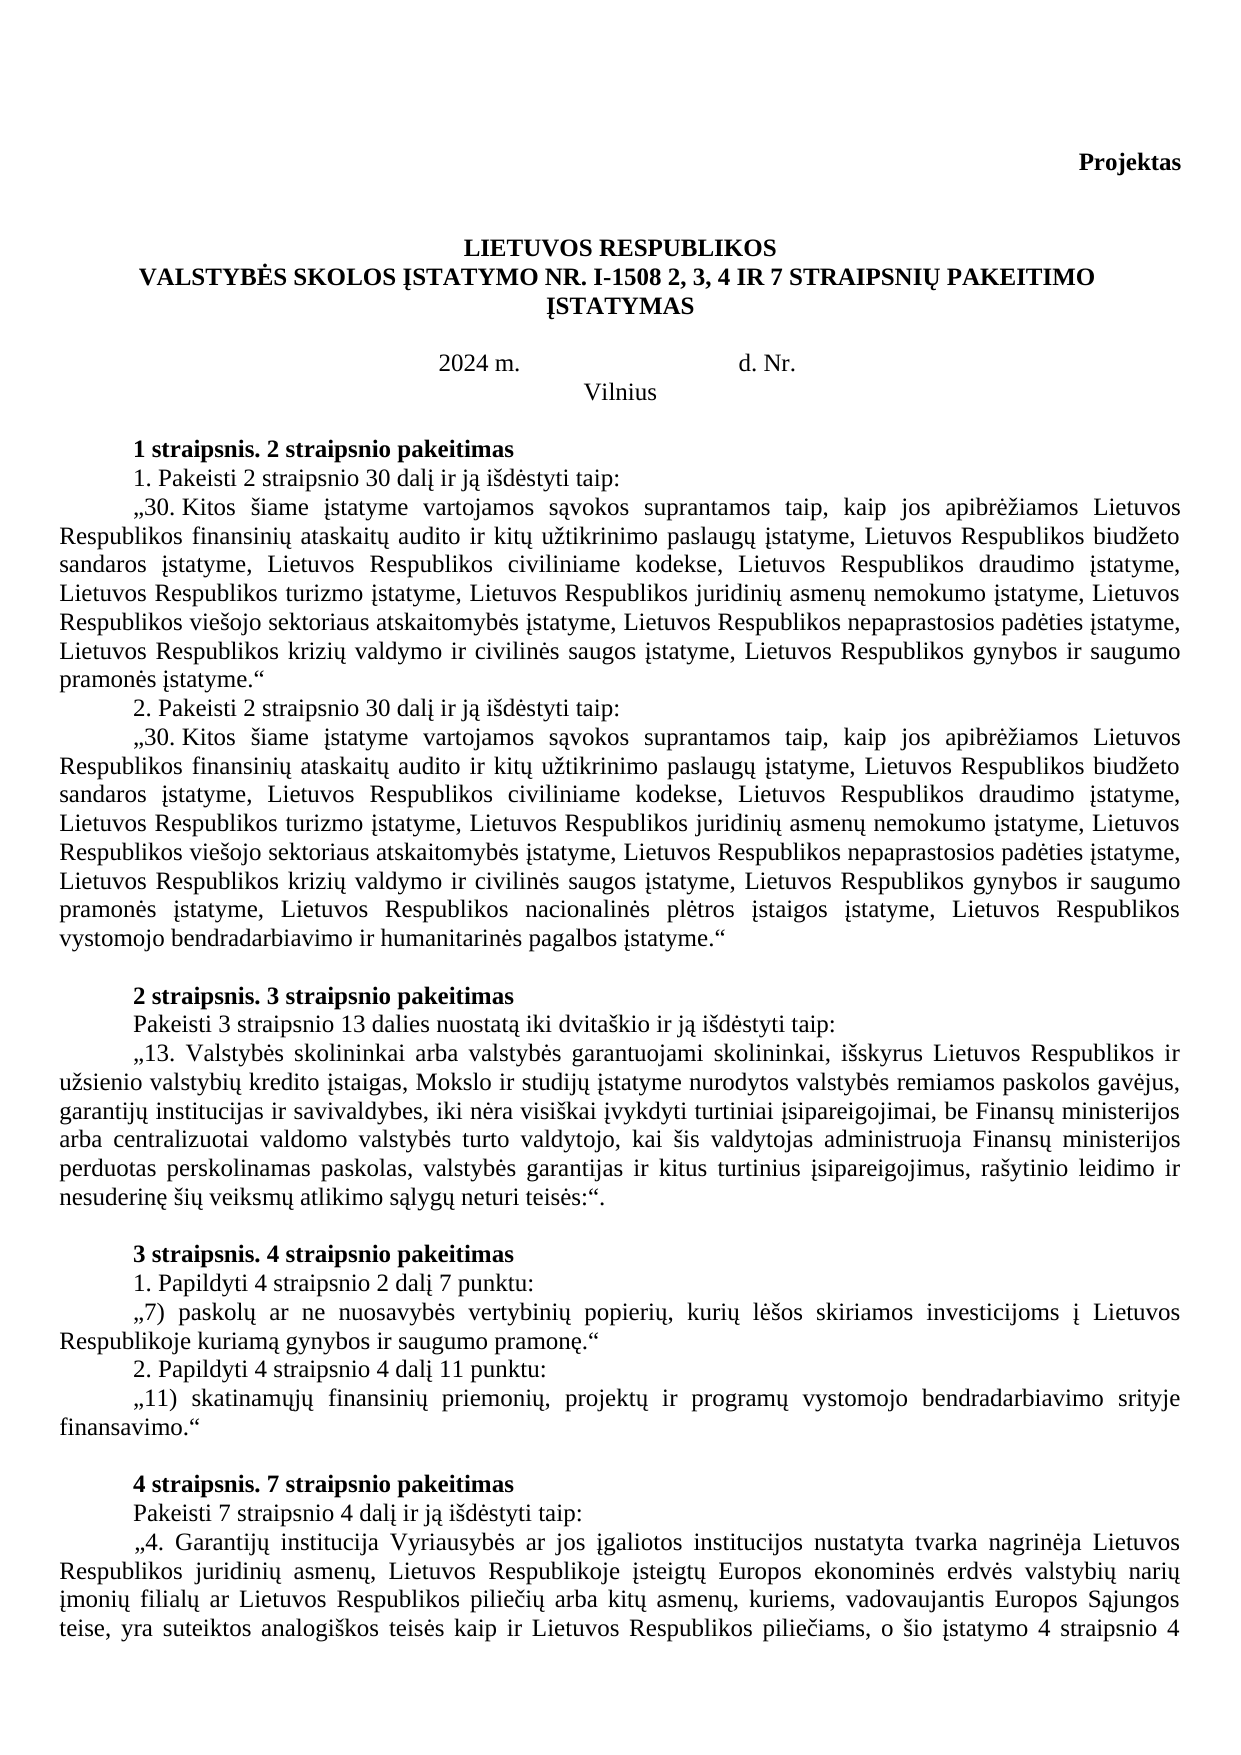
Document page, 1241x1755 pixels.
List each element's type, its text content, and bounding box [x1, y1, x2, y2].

text 1. Pakeisti 2 straipsnio 30 dalį ir ją išdėstyti taip: [133, 463, 1181, 492]
text Pakeisti 7 straipsnio 4 dalį ir ją išdėstyti taip: [59, 1498, 1181, 1527]
text 4 straipsnis. 7 straipsnio pakeitimas [59, 1469, 1181, 1498]
text Pakeisti 3 straipsnio 13 dalies nuostatą iki dvitaškio ir ją išdėstyti taip: [59, 1009, 1181, 1038]
text 1. Papildyti 4 straipsnio 2 dalį 7 punktu: [59, 1268, 1181, 1297]
text „4. Garantijų institucija Vyriausybės ar jos įgaliotos institucijos nustatyta tvarka nagrinėja Lietuvos Respublikos juridinių asmenų, Lietuvos Respublikoje įsteigtų Europos ekonominės erdvės valstybių narių įmonių filialų ar Lietuvos Respublikos piliečių arba kitų asmenų, kuriems, vadovaujantis Europos Sąjungos teise, yra suteiktos analogiškos teisės kaip ir Lietuvos Respublikos piliečiams, o šio įstatymo 4 straipsnio 4 [59, 1527, 1181, 1642]
text 1 straipsnis. 2 straipsnio pakeitimas [133, 434, 1181, 463]
text 2024 m. d. Nr. [59, 348, 1181, 377]
text Projektas [753, 147, 1181, 176]
text „11) skatinamųjų finansinių priemonių, projektų ir programų vystomojo bendradarbiavimo srityje finansavimo.“ [59, 1383, 1181, 1441]
text ĮSTATYMAS [59, 291, 1181, 319]
text 2. Papildyti 4 straipsnio 4 dalį 11 punktu: [59, 1354, 1181, 1383]
text „13. Valstybės skolininkai arba valstybės garantuojami skolininkai, išskyrus Lietuvos Respublikos ir užsienio valstybių kredito įstaigas, Mokslo ir studijų įstatyme nurodytos valstybės remiamos paskolos gavėjus, garantijų institucijas ir savivaldybes, iki nėra visiškai įvykdyti turtiniai įsipareigojimai, be Finansų ministerijos arba centralizuotai valdomo valstybės turto valdytojo, kai šis valdytojas administruoja Finansų ministerijos perduotas perskolinamas paskolas, valstybės garantijas ir kitus turtinius įsipareigojimus, rašytinio leidimo ir nesuderinę šių veiksmų atlikimo sąlygų neturi teisės:“. [59, 1038, 1181, 1211]
text Vilnius [59, 377, 1181, 406]
text „30. Kitos šiame įstatyme vartojamos sąvokos suprantamos taip, kaip jos apibrėžiamos Lietuvos Respublikos finansinių ataskaitų audito ir kitų užtikrinimo paslaugų įstatyme, Lietuvos Respublikos biudžeto sandaros įstatyme, Lietuvos Respublikos civiliniame kodekse, Lietuvos Respublikos draudimo įstatyme, Lietuvos Respublikos turizmo įstatyme, Lietuvos Respublikos juridinių asmenų nemokumo įstatyme, Lietuvos Respublikos viešojo sektoriaus atskaitomybės įstatyme, Lietuvos Respublikos nepaprastosios padėties įstatyme, Lietuvos Respublikos krizių valdymo ir civilinės saugos įstatyme, Lietuvos Respublikos gynybos ir saugumo pramonės įstatyme, Lietuvos Respublikos nacionalinės plėtros įstaigos įstatyme, Lietuvos Respublikos vystomojo bendradarbiavimo ir humanitarinės pagalbos įstatyme.“ [59, 722, 1181, 952]
text 2 straipsnis. 3 straipsnio pakeitimas [59, 981, 1181, 1009]
text VALSTYBĖS SKOLOS ĮSTATYMO NR. I-1508 2, 3, 4 IR 7 STRAIPSNIŲ PAKEITIMO [59, 262, 1181, 291]
text „7) paskolų ar ne nuosavybės vertybinių popierių, kurių lėšos skiriamos investicijoms į Lietuvos Respublikoje kuriamą gynybos ir saugumo pramonę.“ [59, 1297, 1181, 1354]
text „30. Kitos šiame įstatyme vartojamos sąvokos suprantamos taip, kaip jos apibrėžiamos Lietuvos Respublikos finansinių ataskaitų audito ir kitų užtikrinimo paslaugų įstatyme, Lietuvos Respublikos biudžeto sandaros įstatyme, Lietuvos Respublikos civiliniame kodekse, Lietuvos Respublikos draudimo įstatyme, Lietuvos Respublikos turizmo įstatyme, Lietuvos Respublikos juridinių asmenų nemokumo įstatyme, Lietuvos Respublikos viešojo sektoriaus atskaitomybės įstatyme, Lietuvos Respublikos nepaprastosios padėties įstatyme, Lietuvos Respublikos krizių valdymo ir civilinės saugos įstatyme, Lietuvos Respublikos gynybos ir saugumo pramonės įstatyme.“ [59, 492, 1181, 693]
text 2. Pakeisti 2 straipsnio 30 dalį ir ją išdėstyti taip: [133, 693, 1181, 722]
text 3 straipsnis. 4 straipsnio pakeitimas [59, 1239, 1181, 1268]
text LIETUVOS RESPUBLIKOS [59, 233, 1181, 262]
